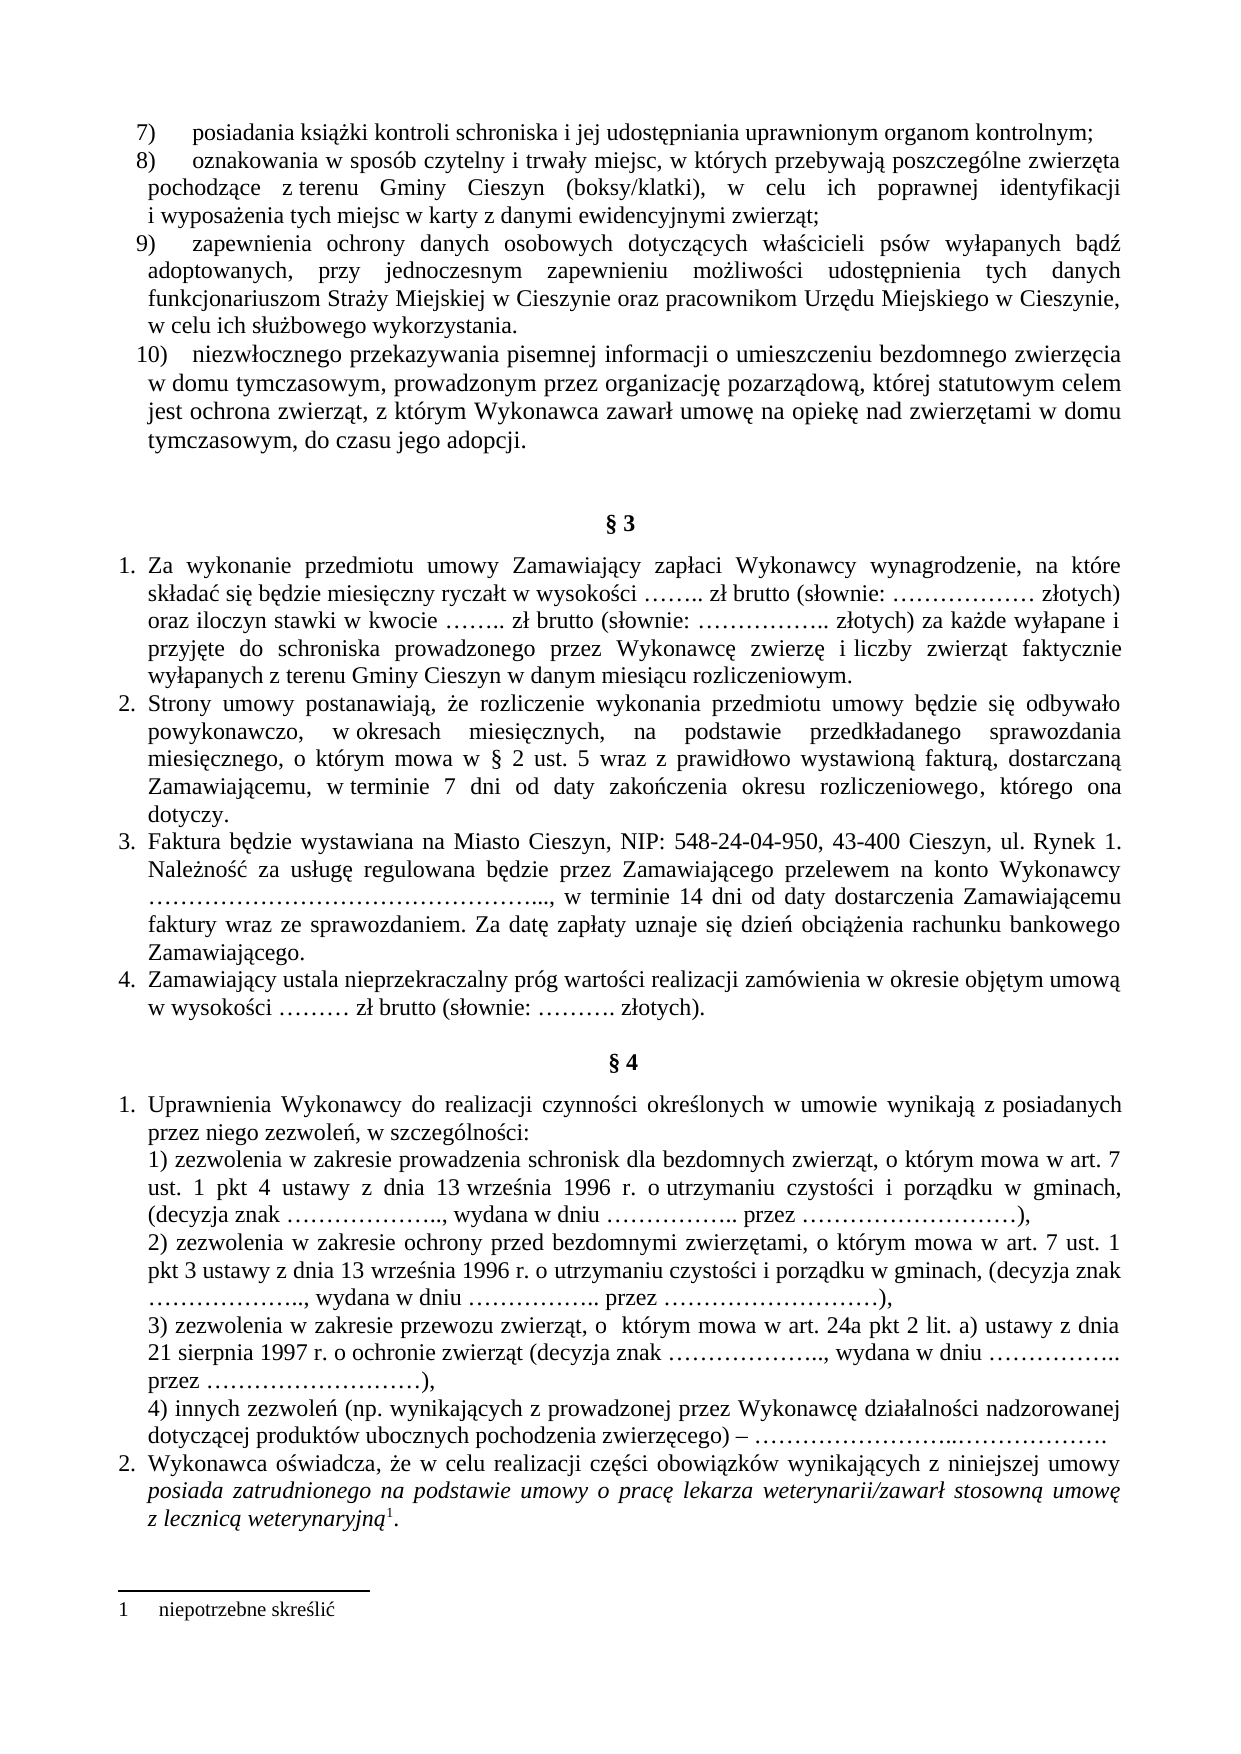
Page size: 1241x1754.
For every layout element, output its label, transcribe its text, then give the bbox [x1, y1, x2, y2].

list posiadania książki kontroli schroniska i jej udostępniania uprawnionym organom kontrolnym; [136, 118, 1122, 146]
text 3) zezwolenia w zakresie przewozu zwierząt, o którym mowa w art. 24a pkt 2 lit. a) ustawy z dnia 21 sierpnia 1997 r. o ochronie zwierząt (decyzja znak ……………….., wydana w dniu …………….. przez ………………………), [148, 1311, 1122, 1394]
list Uprawnienia Wykonawcy do realizacji czynności określonych w umowie wynikają z posiadanych przez niego zezwoleń, w szczególności: [118, 1090, 1122, 1145]
list niezwłocznego przekazywania pisemnej informacji o umieszczeniu bezdomnego zwierzęcia w domu tymczasowym, prowadzonym przez organizację pozarządową, której statutowym celem jest ochrona zwierząt, z którym Wykonawca zawarł umowę na opiekę nad zwierzętami w domu tymczasowym, do czasu jego adopcji. [136, 339, 1122, 454]
text 4) innych zezwoleń (np. wynikających z prowadzonej przez Wykonawcę działalności nadzorowanej dotyczącej produktów ubocznych pochodzenia zwierzęcego) – ……………………..………………. [148, 1394, 1122, 1449]
text 1) zezwolenia w zakresie prowadzenia schronisk dla bezdomnych zwierząt, o którym mowa w art. 7 ust. 1 pkt 4 ustawy z dnia 13 września 1996 r. o utrzymaniu czystości i porządku w gminach, (decyzja znak ……………….., wydana w dniu …………….. przez ………………………), [148, 1145, 1122, 1228]
text § 3 [118, 509, 1122, 537]
list niepotrzebne skreślić [118, 1597, 1122, 1621]
text § 4 [118, 1048, 1122, 1076]
list oznakowania w sposób czytelny i trwały miejsc, w których przebywają poszczególne zwierzęta pochodzące z terenu Gminy Cieszyn (boksy/klatki), w celu ich poprawnej identyfikacji i wyposażenia tych miejsc w karty z danymi ewidencyjnymi zwierząt; [136, 146, 1122, 228]
list Wykonawca oświadcza, że w celu realizacji części obowiązków wynikających z niniejszej umowy posiada zatrudnionego na podstawie umowy o pracę lekarza weterynarii/zawarł stosowną umowę z lecznicą weterynaryjną. [118, 1449, 1122, 1532]
list Faktura będzie wystawiana na Miasto Cieszyn, NIP: 548-24-04-950, 43-400 Cieszyn, ul. Rynek 1. Należność za usługę regulowana będzie przez Zamawiającego przelewem na konto Wykonawcy …………………………………………..., w terminie 14 dni od daty dostarczenia Zamawiającemu faktury wraz ze sprawozdaniem. Za datę zapłaty uznaje się dzień obciążenia rachunku bankowego Zamawiającego. [118, 827, 1122, 965]
list Zamawiający ustala nieprzekraczalny próg wartości realizacji zamówienia w okresie objętym umową w wysokości ……… zł brutto (słownie: ………. złotych). [118, 965, 1122, 1020]
text 2) zezwolenia w zakresie ochrony przed bezdomnymi zwierzętami, o którym mowa w art. 7 ust. 1 pkt 3 ustawy z dnia 13 września 1996 r. o utrzymaniu czystości i porządku w gminach, (decyzja znak ……………….., wydana w dniu …………….. przez ………………………), [148, 1228, 1122, 1311]
list Strony umowy postanawiają, że rozliczenie wykonania przedmiotu umowy będzie się odbywało powykonawczo, w okresach miesięcznych, na podstawie przedkładanego sprawozdania miesięcznego, o którym mowa w § 2 ust. 5 wraz z prawidłowo wystawioną fakturą, dostarczaną Zamawiającemu, w terminie 7 dni od daty zakończenia okresu rozliczeniowego, którego ona dotyczy. [118, 689, 1122, 827]
list zapewnienia ochrony danych osobowych dotyczących właścicieli psów wyłapanych bądź adoptowanych, przy jednoczesnym zapewnieniu możliwości udostępnienia tych danych funkcjonariuszom Straży Miejskiej w Cieszynie oraz pracownikom Urzędu Miejskiego w Cieszynie, w celu ich służbowego wykorzystania. [136, 228, 1122, 339]
list Za wykonanie przedmiotu umowy Zamawiający zapłaci Wykonawcy wynagrodzenie, na które składać się będzie miesięczny ryczałt w wysokości …….. zł brutto (słownie: ……………… złotych) oraz iloczyn stawki w kwocie …….. zł brutto (słownie: …………….. złotych) za każde wyłapane i przyjęte do schroniska prowadzonego przez Wykonawcę zwierzę i liczby zwierząt faktycznie wyłapanych z terenu Gminy Cieszyn w danym miesiącu rozliczeniowym. [118, 551, 1122, 689]
